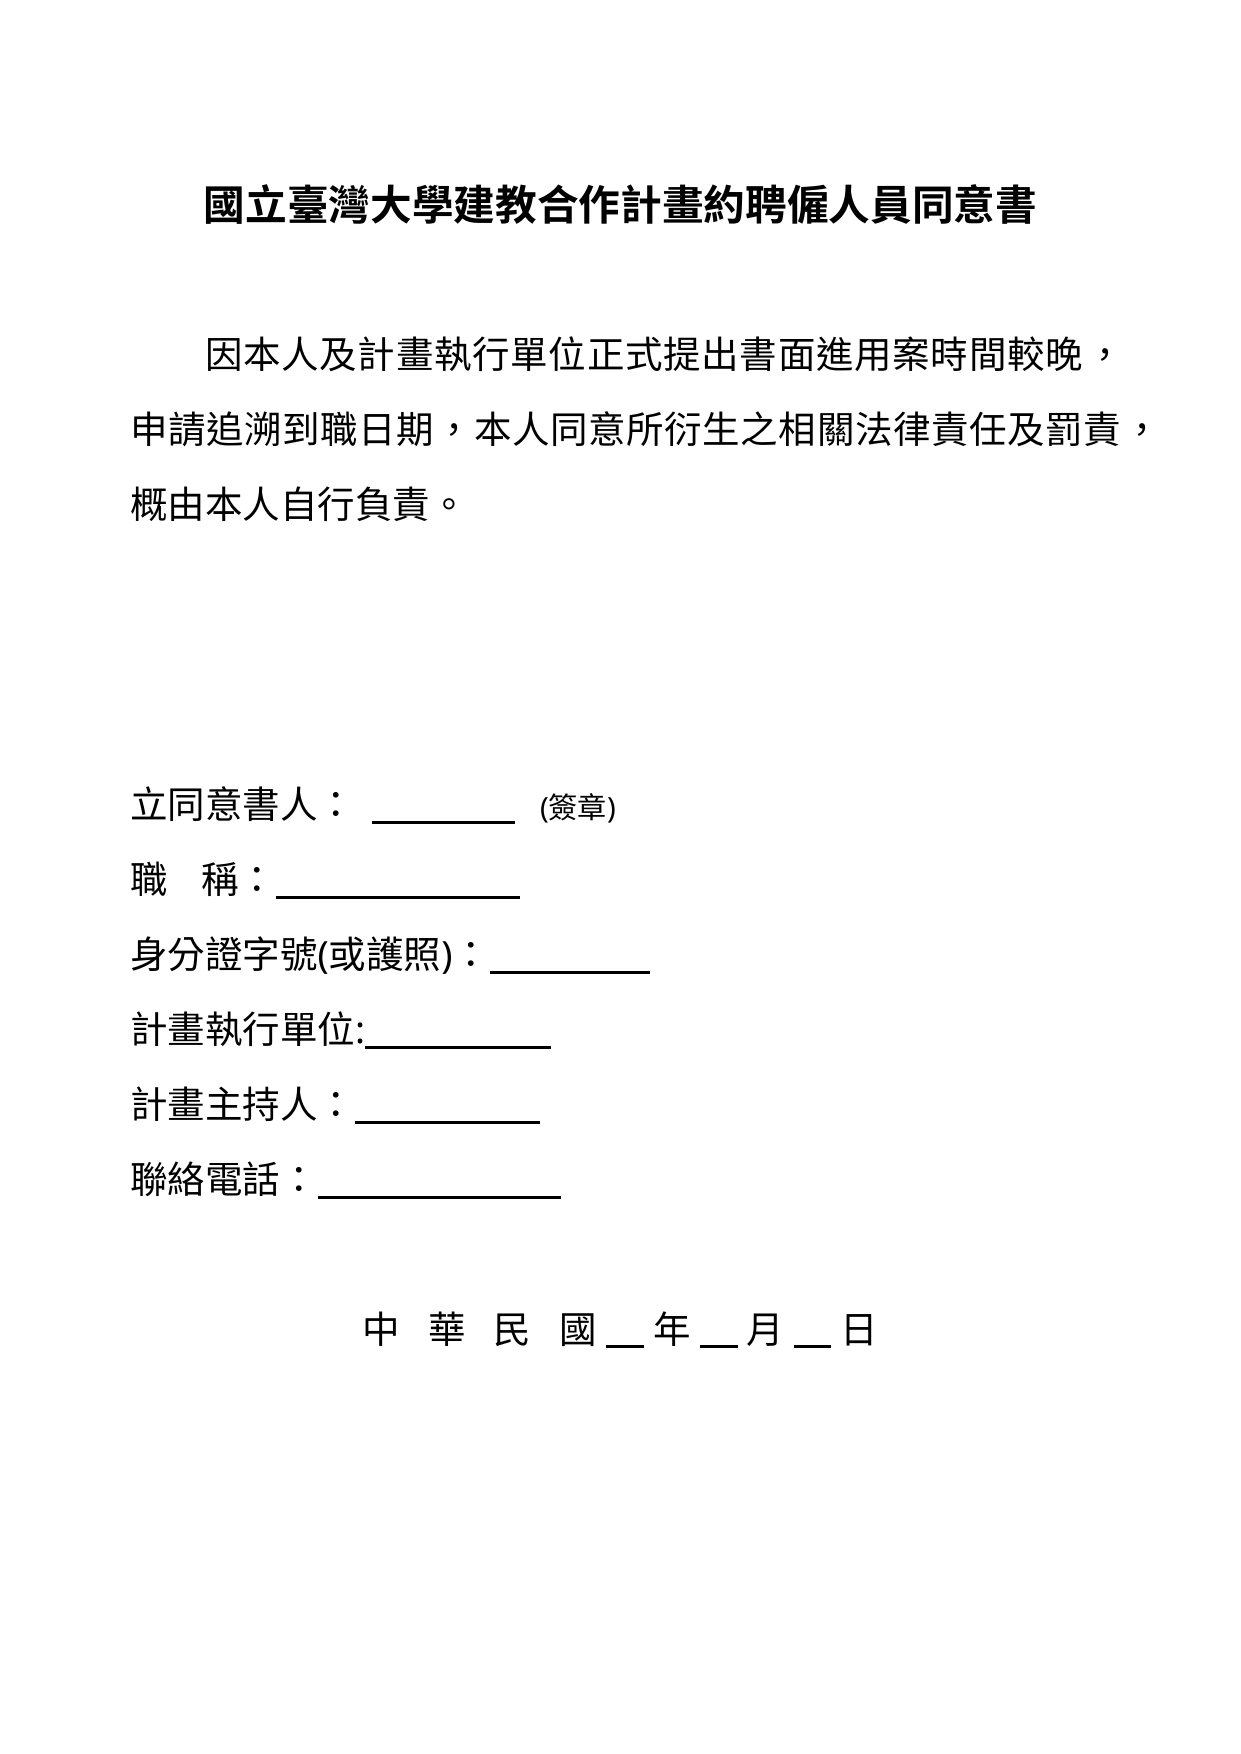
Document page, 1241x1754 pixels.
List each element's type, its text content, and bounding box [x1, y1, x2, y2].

text 職 稱： [130, 839, 1110, 914]
text 中 華 民 國 年 月 日 [130, 1289, 1110, 1364]
text 立同意書人： (簽章) [130, 764, 1110, 839]
text 身分證字號(或護照)： [130, 914, 1110, 989]
text 計畫主持人： [130, 1064, 1110, 1139]
text 因本人及計畫執行單位正式提出書面進用案時間較晚，申請追溯到職日期，本人同意所衍生之相關法律責任及罰責，概由本人自行負責。 [130, 314, 1123, 539]
text 聯絡電話： [130, 1139, 1110, 1214]
text 國立臺灣大學建教合作計畫約聘僱人員同意書 [130, 164, 1110, 239]
text 計畫執行單位: [130, 989, 1110, 1064]
